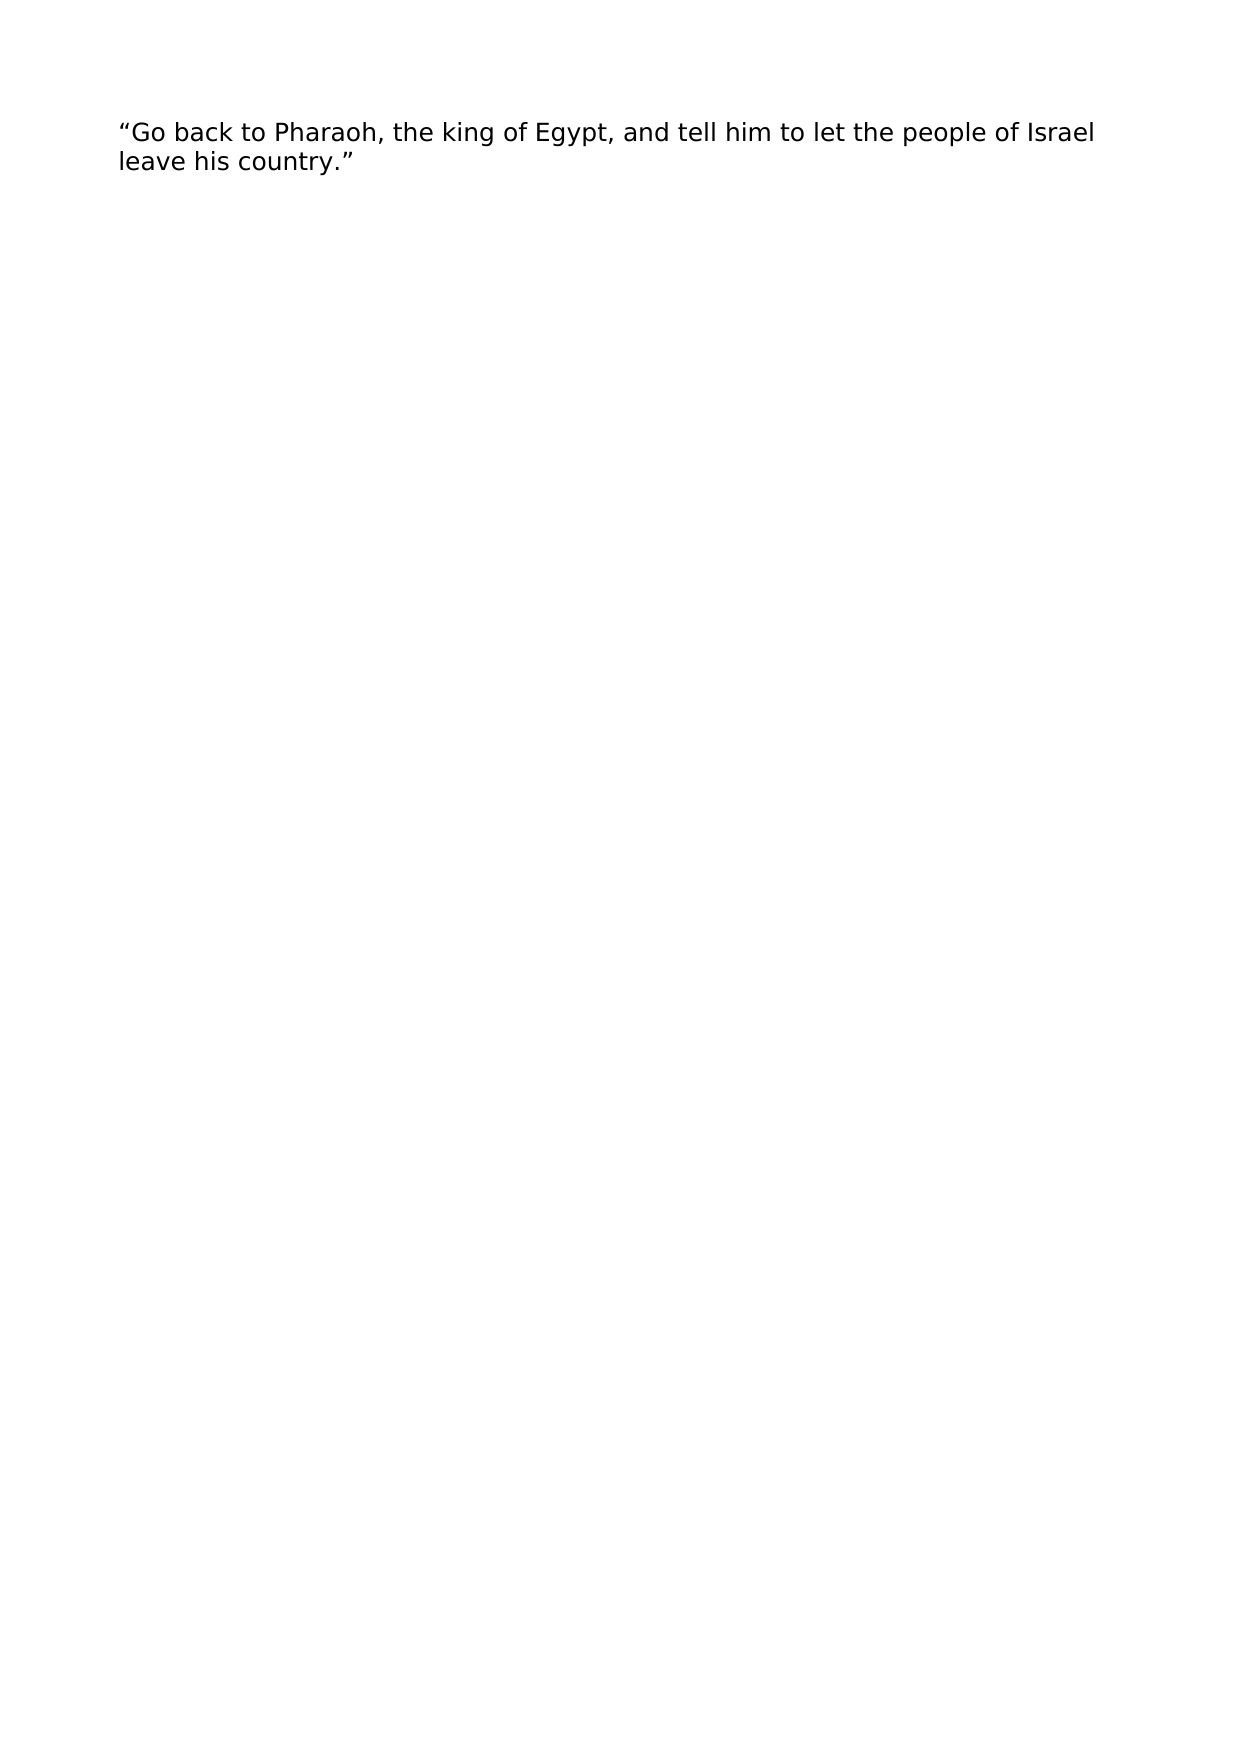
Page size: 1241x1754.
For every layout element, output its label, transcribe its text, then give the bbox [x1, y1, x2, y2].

text “Go back to Pharaoh, the king of Egypt, and tell him to let the people of Israel leave his country.” [118, 118, 1122, 176]
